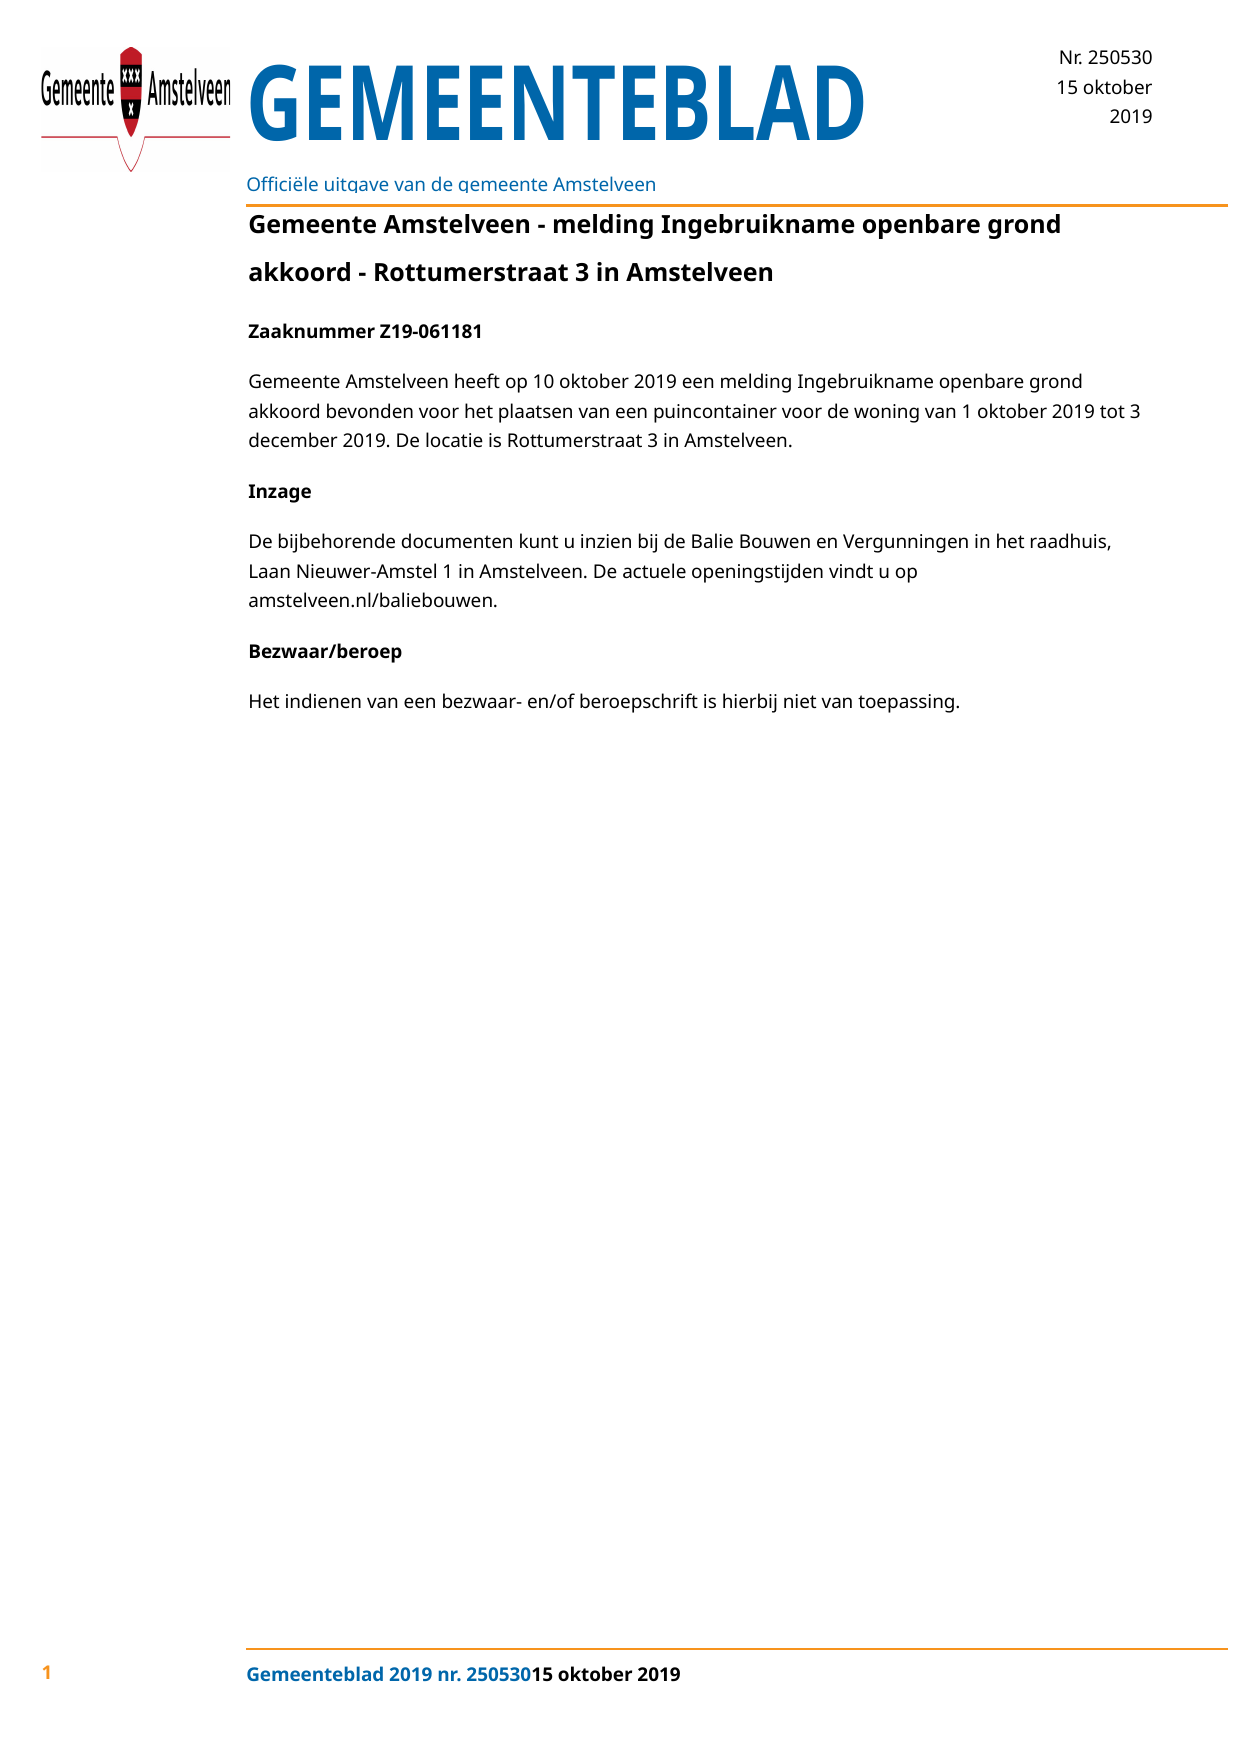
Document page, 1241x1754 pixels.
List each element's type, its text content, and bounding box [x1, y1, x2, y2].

text Inzage [248, 478, 1152, 504]
picture [41, 47, 231, 172]
text Gemeente Amstelveen - melding Ingebruikname openbare grond akkoord - Rottumerstraat 3 in Amstelveen [248, 207, 1152, 288]
text Zaaknummer Z19-061181 [248, 318, 1152, 344]
text De bijbehorende documenten kunt u inzien bij de Balie Bouwen en Vergunningen in het raadhuis, Laan Nieuwer-Amstel 1 in Amstelveen. De actuele openingstijden vindt u op amstelveen.nl/baliebouwen. [248, 528, 1152, 613]
text Gemeente Amstelveen heeft op 10 oktober 2019 een melding Ingebruikname openbare grond akkoord bevonden voor het plaatsen van een puincontainer voor de woning van 1 oktober 2019 tot 3 december 2019. De locatie is Rottumerstraat 3 in Amstelveen. [248, 368, 1152, 453]
text Het indienen van een bezwaar- en/of beroepschrift is hierbij niet van toepassing. [248, 688, 1152, 714]
text Bezwaar/beroep [248, 638, 1152, 664]
